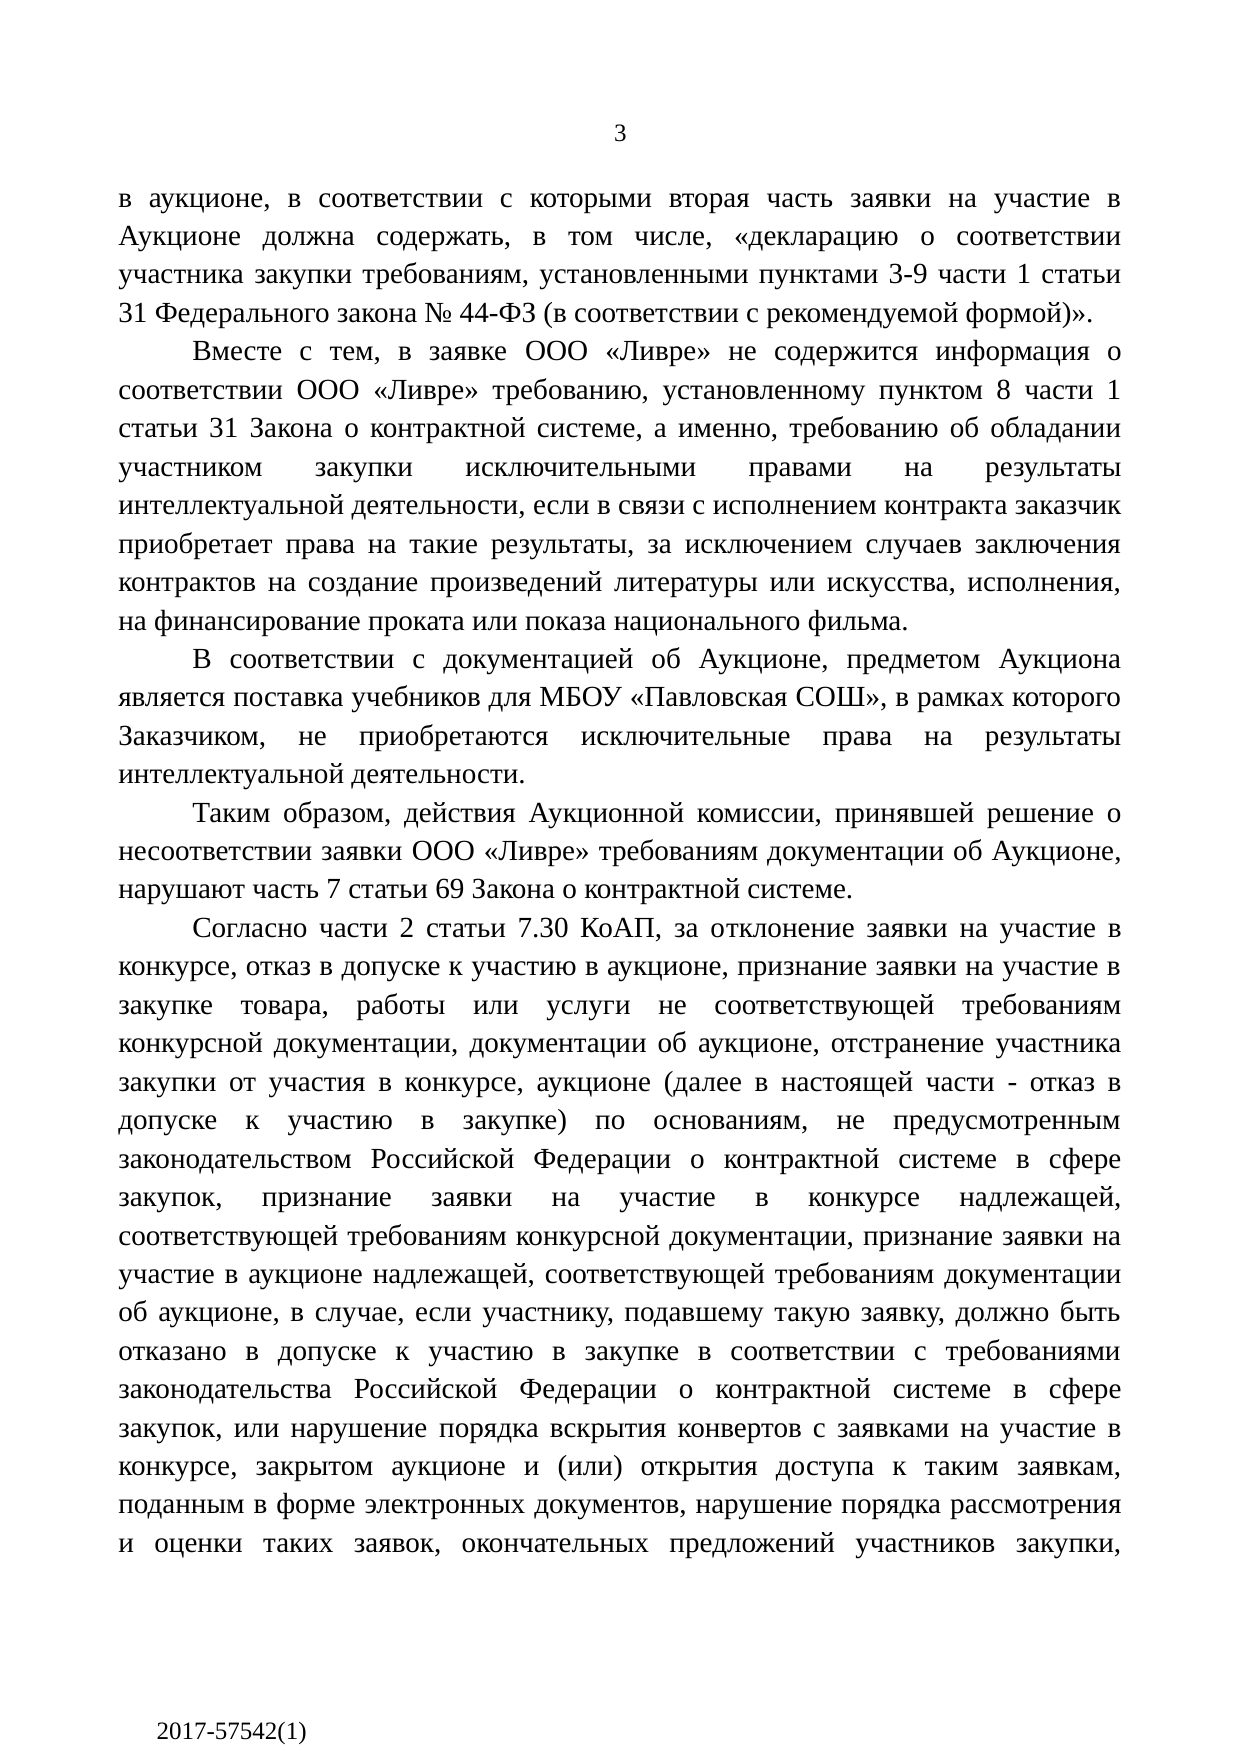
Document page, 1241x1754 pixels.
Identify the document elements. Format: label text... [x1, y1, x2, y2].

text В соответствии с документацией об Аукционе, предметом Аукциона является поставка учебников для МБОУ «Павловская СОШ», в рамках которого Заказчиком, не приобретаются исключительные права на результаты интеллектуальной деятельности. [118, 638, 1122, 791]
text Вместе с тем, в заявке ООО «Ливре» не содержится информация о соответствии ООО «Ливре» требованию, установленному пунктом 8 части 1 статьи 31 Закона о контрактной системе, а именно, требованию об обладании участником закупки исключительными правами на результаты интеллектуальной деятельности, если в связи с исполнением контракта заказчик приобретает права на такие результаты, за исключением случаев заключения контрактов на создание произведений литературы или искусства, исполнения, на финансирование проката или показа национального фильма. [118, 330, 1122, 638]
text Таким образом, действия Аукционной комиссии, принявшей решение о несоответствии заявки ООО «Ливре» требованиям документации об Аукционе, нарушают часть 7 статьи 69 Закона о контрактной системе. [118, 791, 1122, 907]
text Согласно части 2 статьи 7.30 КоАП, за отклонение заявки на участие в конкурсе, отказ в допуске к участию в аукционе, признание заявки на участие в закупке товара, работы или услуги не соответствующей требованиям конкурсной документации, документации об аукционе, отстранение участника закупки от участия в конкурсе, аукционе (далее в настоящей части - отказ в допуске к участию в закупке) по основаниям, не предусмотренным законодательством Российской Федерации о контрактной системе в сфере закупок, признание заявки на участие в конкурсе надлежащей, соответствующей требованиям конкурсной документации, признание заявки на участие в аукционе надлежащей, соответствующей требованиям документации об аукционе, в случае, если участнику, подавшему такую заявку, должно быть отказано в допуске к участию в закупке в соответствии с требованиями законодательства Российской Федерации о контрактной системе в сфере закупок, или нарушение порядка вскрытия конвертов с заявками на участие в конкурсе, закрытом аукционе и (или) открытия доступа к таким заявкам, поданным в форме электронных документов, нарушение порядка рассмотрения и оценки таких заявок, окончательных предложений участников закупки, [118, 907, 1122, 1560]
text в аукционе, в соответствии с которыми вторая часть заявки на участие в Аукционе должна содержать, в том числе, «декларацию о соответствии участника закупки требованиям, установленными пунктами 3-9 части 1 статьи 31 Федерального закона № 44-ФЗ (в соответствии с рекомендуемой формой)». [118, 176, 1122, 330]
